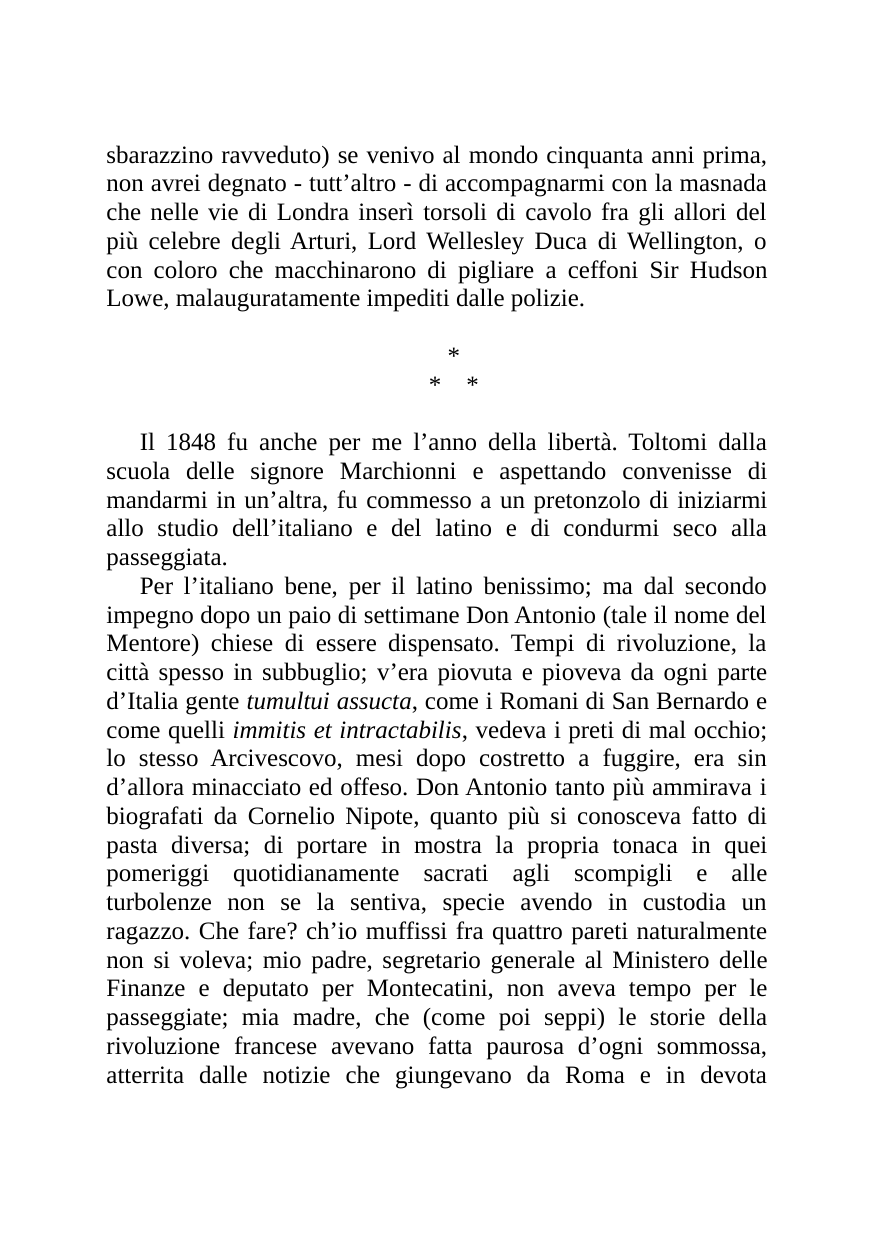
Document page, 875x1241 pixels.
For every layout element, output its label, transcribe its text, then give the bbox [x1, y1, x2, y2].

text sbarazzino ravveduto) se venivo al mondo cinquanta anni prima, non avrei degnato - tutt’altro - di accompagnarmi con la masnada che nelle vie di Londra inserì torsoli di cavolo fra gli allori del più celebre degli Arturi, Lord Wellesley Duca di Wellington, o con coloro che macchinarono di pigliare a ceffoni Sir Hudson Lowe, malauguratamente impediti dalle polizie. [106, 140, 768, 312]
text Il 1848 fu anche per me l’anno della libertà. Toltomi dalla scuola delle signore Marchionni e aspettando convenisse di mandarmi in un’altra, fu commesso a un pretonzolo di iniziarmi allo studio dell’italiano e del latino e di condurmi seco alla passeggiata. [106, 427, 768, 571]
text * [106, 341, 768, 370]
text Per l’italiano bene, per il latino benissimo; ma dal secondo impegno dopo un paio di settimane Don Antonio (tale il nome del Mentore) chiese di essere dispensato. Tempi di rivoluzione, la città spesso in subbuglio; v’era piovuta e pioveva da ogni parte d’Italia gente tumultui assucta, come i Romani di San Bernardo e come quelli immitis et intractabilis, vedeva i preti di mal occhio; lo stesso Arcivescovo, mesi dopo costretto a fuggire, era sin d’allora minacciato ed offeso. Don Antonio tanto più ammirava i biografati da Cornelio Nipote, quanto più si conosceva fatto di pasta diversa; di portare in mostra la propria tonaca in quei pomeriggi quotidianamente sacrati agli scompigli e alle turbolenze non se la sentiva, specie avendo in custodia un ragazzo. Che fare? ch’io muffissi fra quattro pareti naturalmente non si voleva; mio padre, segretario generale al Ministero delle Finanze e deputato per Montecatini, non aveva tempo per le passeggiate; mia madre, che (come poi seppi) le storie della rivoluzione francese avevano fatta paurosa d’ogni sommossa, atterrita dalle notizie che giungevano da Roma e in devota [106, 571, 768, 1088]
text * * [106, 370, 768, 398]
